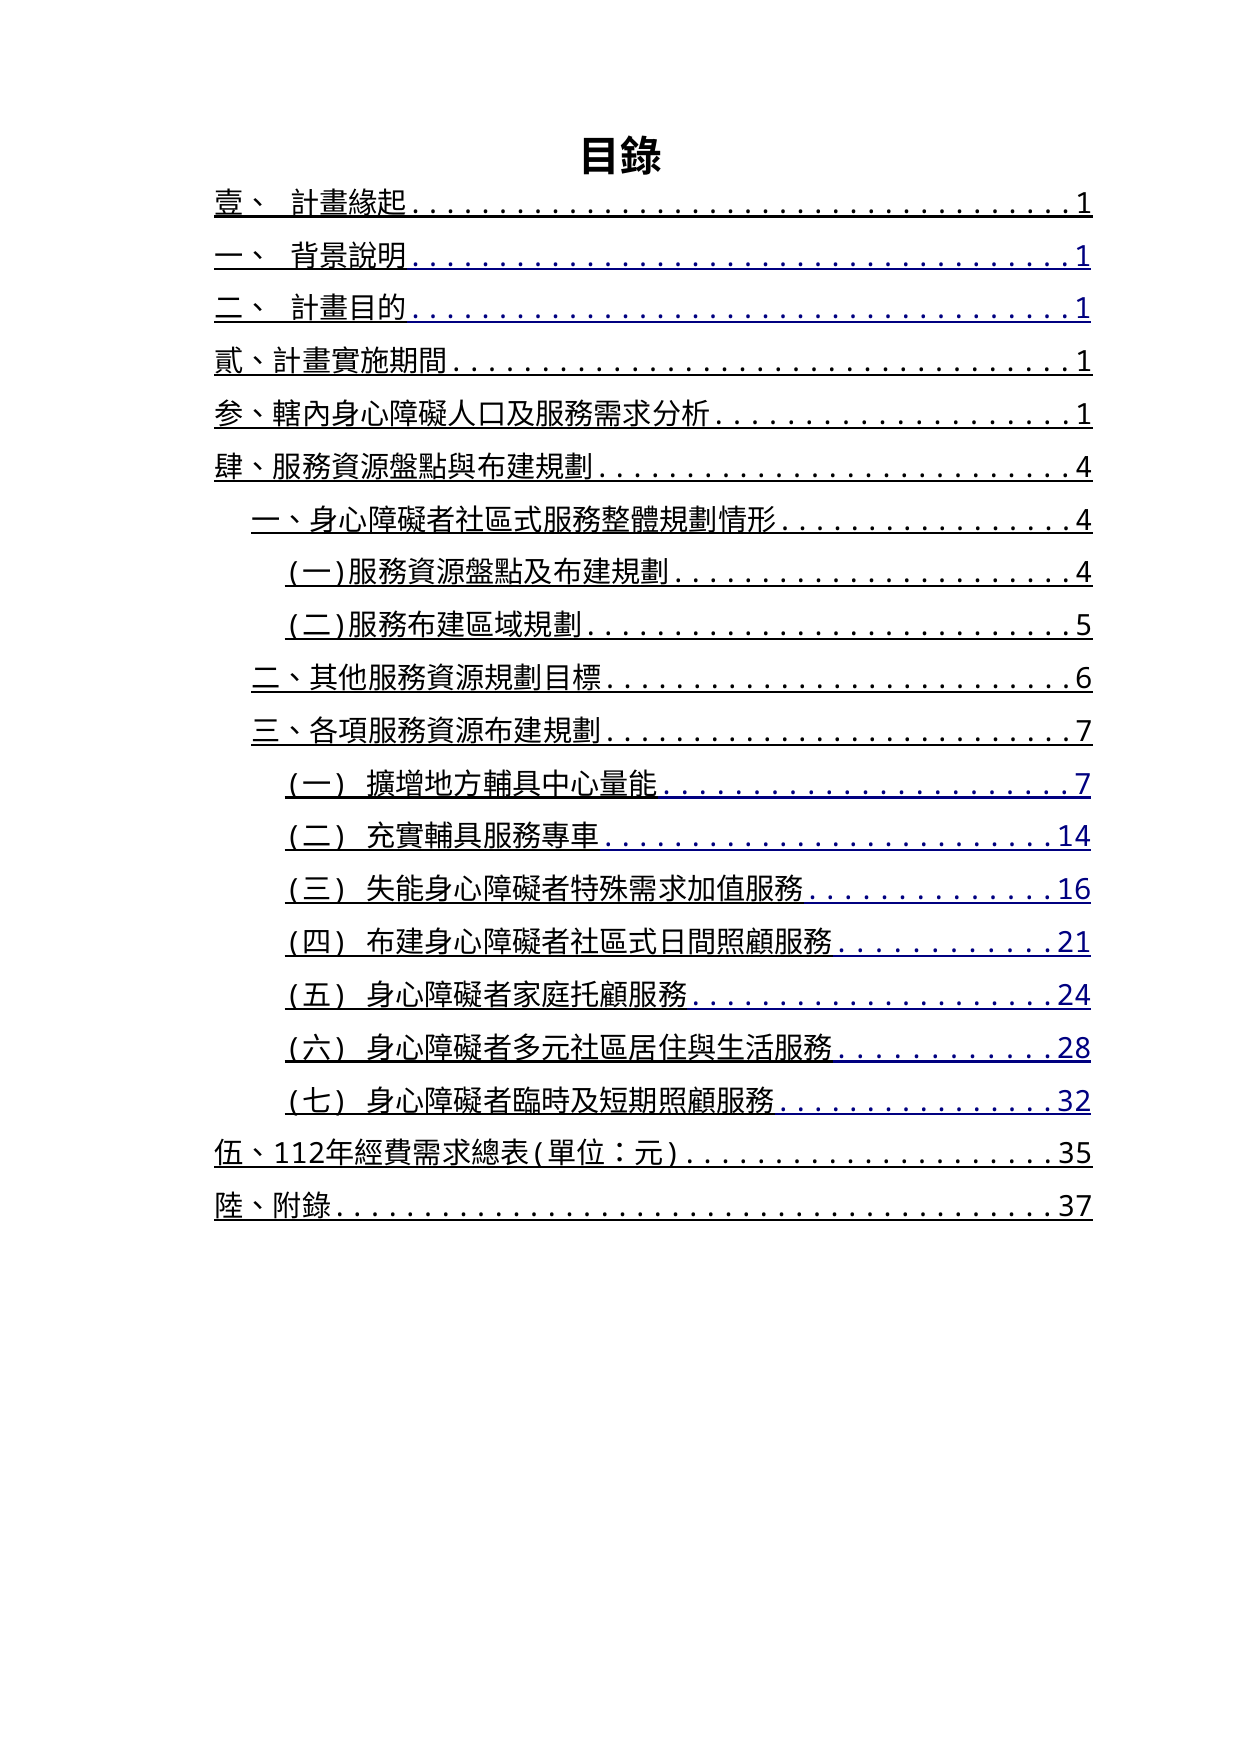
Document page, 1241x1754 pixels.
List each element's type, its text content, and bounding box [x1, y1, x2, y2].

text (四) 布建身心障礙者社區式日間照顧服務 21 [248, 921, 1092, 961]
text [214, 1221, 1092, 1225]
text 三、各項服務資源布建規劃 7 [214, 710, 1092, 750]
text 一、身心障礙者社區式服務整體規劃情形 4 [214, 499, 1092, 538]
text [214, 482, 1092, 486]
text (一)服務資源盤點及布建規劃 4 [248, 552, 1092, 591]
text 二、 計畫目的 1 [214, 288, 1092, 327]
text [214, 218, 1092, 222]
text (七) 身心障礙者臨時及短期照顧服務 32 [248, 1080, 1092, 1119]
text (三) 失能身心障礙者特殊需求加值服務 16 [248, 868, 1092, 908]
text [214, 429, 1092, 433]
text (五) 身心障礙者家庭托顧服務 24 [248, 974, 1092, 1014]
text 陸、附錄 37 [214, 1185, 1092, 1219]
text (二) 充實輔具服務專車 14 [248, 816, 1092, 855]
text 貳、計畫實施期間 1 [214, 340, 1092, 374]
text 一、 背景說明 1 [214, 235, 1092, 274]
text 壹、 計畫緣起 1 [214, 182, 1092, 215]
text (一) 擴增地方輔具中心量能 7 [248, 763, 1092, 803]
text 目錄 [148, 130, 1092, 182]
text (六) 身心障礙者多元社區居住與生活服務 28 [248, 1027, 1092, 1067]
text 参、轄內身心障礙人口及服務需求分析 1 [214, 393, 1092, 427]
text [214, 376, 1092, 380]
text 肆、服務資源盤點與布建規劃 4 [214, 446, 1092, 480]
text [214, 1168, 1092, 1172]
text (二)服務布建區域規劃 5 [248, 604, 1092, 644]
text 二、其他服務資源規劃目標 6 [214, 657, 1092, 697]
text 伍、112年經費需求總表(單位：元) 35 [214, 1133, 1092, 1166]
